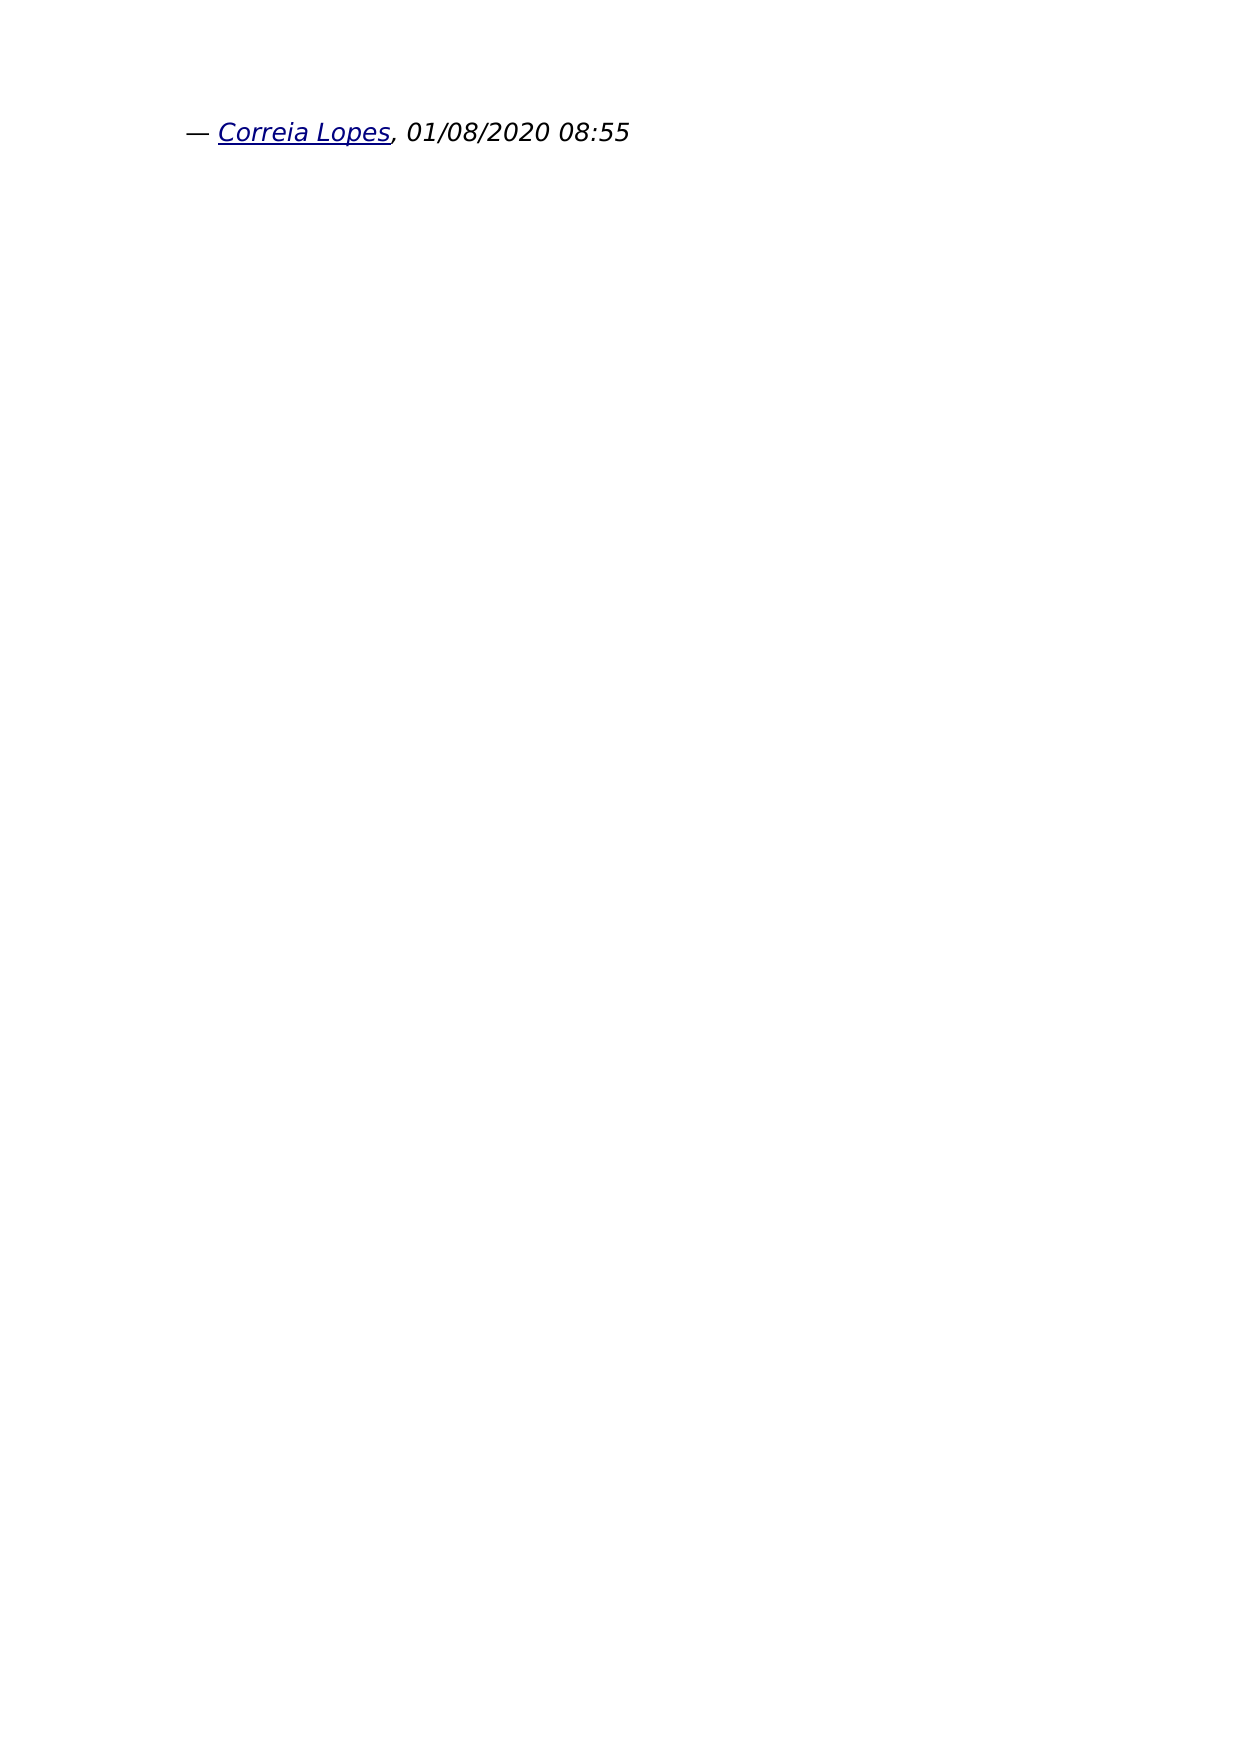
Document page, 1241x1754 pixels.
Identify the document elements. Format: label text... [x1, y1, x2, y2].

text — Correia Lopes, 01/08/2020 08:55 [177, 118, 1122, 147]
